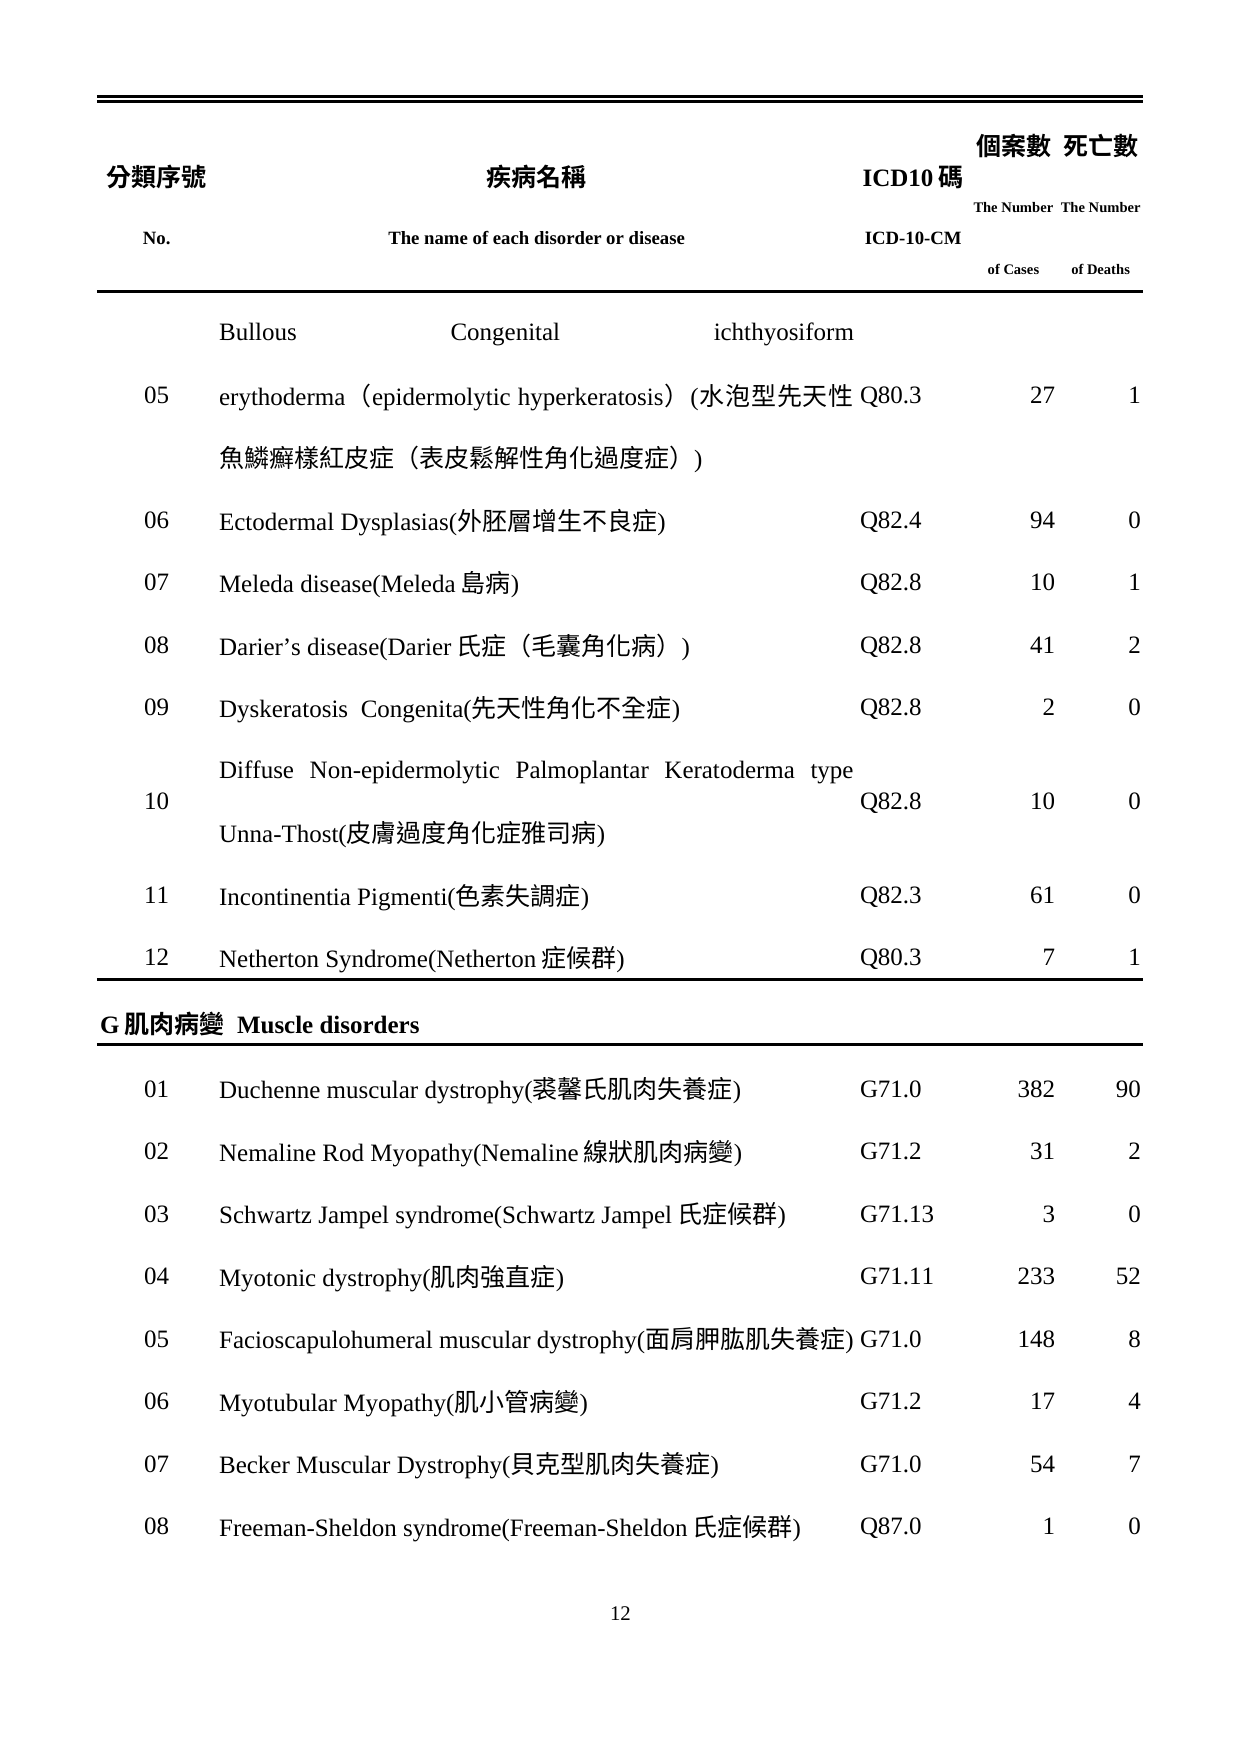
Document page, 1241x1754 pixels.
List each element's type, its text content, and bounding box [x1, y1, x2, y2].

table_cell 10 [97, 728, 216, 853]
table_cell Bullous Congenital ichthyosiform erythoderma（epidermolytic hyperkeratosis）(水泡型先天性魚鱗癬樣紅皮症（表皮鬆解性角化過度症）) [216, 293, 857, 478]
table_cell 10 [969, 728, 1057, 853]
table_cell Freeman-Sheldon syndrome(Freeman-Sheldon氏症候群) [216, 1484, 857, 1546]
table_cell Q80.3 [857, 915, 969, 978]
table_cell 52 [1058, 1234, 1143, 1296]
table_cell 07 [97, 1421, 216, 1484]
table_cell 05 [97, 1296, 216, 1359]
table_cell Q82.4 [857, 478, 969, 540]
table_cell 0 [1058, 478, 1143, 540]
table_cell 06 [97, 1359, 216, 1421]
table_cell Facioscapulohumeral muscular dystrophy(面肩胛肱肌失養症) [216, 1296, 857, 1359]
table_cell 41 [969, 603, 1057, 665]
table_cell 05 [97, 293, 216, 478]
table_cell 94 [969, 478, 1057, 540]
table_cell Q80.3 [857, 293, 969, 478]
table_header 個案數 The Number of Cases [969, 103, 1057, 290]
table_cell Q82.8 [857, 540, 969, 603]
table_cell 04 [97, 1234, 216, 1296]
table_cell 12 [97, 915, 216, 978]
table_cell 1 [1058, 293, 1143, 478]
table_cell 3 [969, 1171, 1057, 1234]
table_cell 03 [97, 1171, 216, 1234]
table_cell Nemaline Rod Myopathy(Nemaline線狀肌肉病變) [216, 1109, 857, 1171]
table_cell 09 [97, 665, 216, 728]
table_cell Q82.8 [857, 728, 969, 853]
table_header 死亡數 The Number of Deaths [1058, 103, 1143, 290]
table_cell 0 [1058, 853, 1143, 915]
table_cell 08 [97, 1484, 216, 1546]
table_cell G71.0 [857, 1421, 969, 1484]
table_cell 0 [1058, 1171, 1143, 1234]
table_cell 06 [97, 478, 216, 540]
table_cell 2 [969, 665, 1057, 728]
table_cell Becker Muscular Dystrophy(貝克型肌肉失養症) [216, 1421, 857, 1484]
table_cell G71.0 [857, 1296, 969, 1359]
table_cell 8 [1058, 1296, 1143, 1359]
table_cell 17 [969, 1359, 1057, 1421]
table_cell 0 [1058, 665, 1143, 728]
table_cell 07 [97, 540, 216, 603]
table_cell 4 [1058, 1359, 1143, 1421]
table_cell Q87.0 [857, 1484, 969, 1546]
table_cell 2 [1058, 1109, 1143, 1171]
table_cell Ectodermal Dysplasias(外胚層增生不良症) [216, 478, 857, 540]
table_cell G肌肉病變 Muscle disorders [97, 981, 1143, 1043]
table_cell G71.13 [857, 1171, 969, 1234]
table_cell Duchenne muscular dystrophy(裘馨氏肌肉失養症) [216, 1046, 857, 1109]
table_cell 1 [969, 1484, 1057, 1546]
table_header 分類序號 No. [97, 103, 216, 290]
table_cell G71.11 [857, 1234, 969, 1296]
table_cell G71.0 [857, 1046, 969, 1109]
table_cell 02 [97, 1109, 216, 1171]
table_cell G71.2 [857, 1109, 969, 1171]
table_cell Darier’s disease(Darier氏症（毛囊角化病）) [216, 603, 857, 665]
table_cell Dyskeratosis Congenita(先天性角化不全症) [216, 665, 857, 728]
table_cell 90 [1058, 1046, 1143, 1109]
table_cell Q82.8 [857, 603, 969, 665]
table_cell G71.2 [857, 1359, 969, 1421]
table_cell 2 [1058, 603, 1143, 665]
table_cell Schwartz Jampel syndrome(Schwartz Jampel氏症候群) [216, 1171, 857, 1234]
table_cell Netherton Syndrome(Netherton症候群) [216, 915, 857, 978]
table_cell 11 [97, 853, 216, 915]
table_cell Q82.8 [857, 665, 969, 728]
table_cell 27 [969, 293, 1057, 478]
table_cell 54 [969, 1421, 1057, 1484]
table_cell Myotubular Myopathy(肌小管病變) [216, 1359, 857, 1421]
table_cell 382 [969, 1046, 1057, 1109]
table_cell Meleda disease(Meleda島病) [216, 540, 857, 603]
table_cell Q82.3 [857, 853, 969, 915]
table_cell 01 [97, 1046, 216, 1109]
table_cell Incontinentia Pigmenti(色素失調症) [216, 853, 857, 915]
table_cell Myotonic dystrophy(肌肉強直症) [216, 1234, 857, 1296]
table_header ICD10碼 ICD-10-CM [857, 103, 969, 290]
table_cell 61 [969, 853, 1057, 915]
table_cell 1 [1058, 540, 1143, 603]
table_cell 31 [969, 1109, 1057, 1171]
table_cell 0 [1058, 1484, 1143, 1546]
table_header 疾病名稱 The name of each disorder or disease [216, 103, 857, 290]
table_cell 08 [97, 603, 216, 665]
table_cell Diffuse Non-epidermolytic Palmoplantar Keratoderma type Unna-Thost(皮膚過度角化症雅司病) [216, 728, 857, 853]
table_cell 7 [969, 915, 1057, 978]
table_cell 1 [1058, 915, 1143, 978]
table_cell 7 [1058, 1421, 1143, 1484]
table_cell 0 [1058, 728, 1143, 853]
table_cell 233 [969, 1234, 1057, 1296]
table_cell 148 [969, 1296, 1057, 1359]
table_cell 10 [969, 540, 1057, 603]
